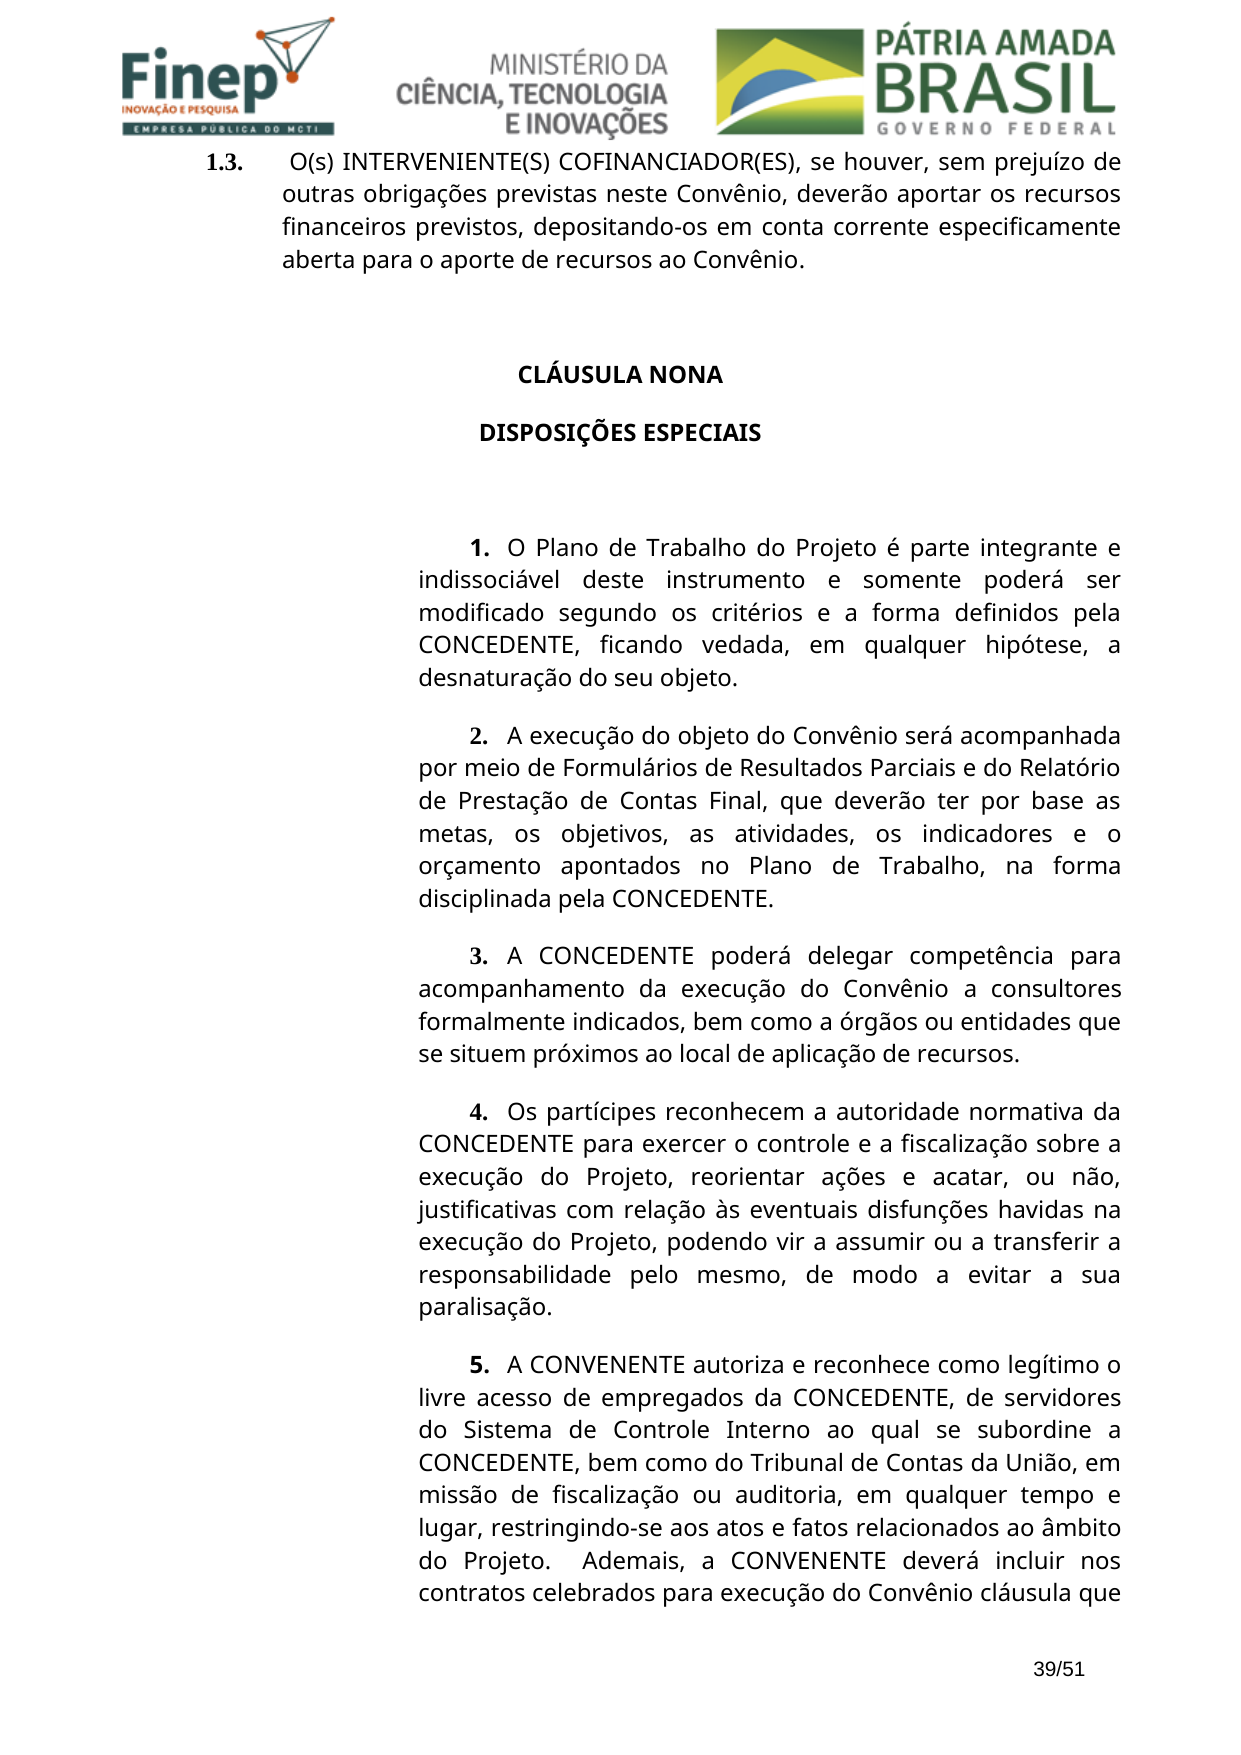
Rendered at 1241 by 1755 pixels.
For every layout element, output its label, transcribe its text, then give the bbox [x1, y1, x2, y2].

text CLÁUSULA NONA [118, 358, 1122, 390]
text DISPOSIÇÕES ESPECIAIS [118, 415, 1122, 448]
list O Plano de Trabalho do Projeto é parte integrante e indissociável deste instrumento e somente poderá ser modificado segundo os critérios e a forma definidos pela CONCEDENTE, ficando vedada, em qualquer hipótese, a desnaturação do seu objeto. [381, 531, 1122, 693]
list Os partícipes reconhecem a autoridade normativa da CONCEDENTE para exercer o controle e a fiscalização sobre a execução do Projeto, reorientar ações e acatar, ou não, justificativas com relação às eventuais disfunções havidas na execução do Projeto, podendo vir a assumir ou a transferir a responsabilidade pelo mesmo, de modo a evitar a sua paralisação. [381, 1094, 1122, 1323]
list A CONCEDENTE poderá delegar competência para acompanhamento da execução do Convênio a consultores formalmente indicados, bem como a órgãos ou entidades que se situem próximos ao local de aplicação de recursos. [381, 939, 1122, 1069]
list O(s) INTERVENIENTE(S) COFINANCIADOR(ES), se houver, sem prejuízo de outras obrigações previstas neste Convênio, deverão aportar os recursos financeiros previstos, depositando-os em conta corrente especificamente aberta para o aporte de recursos ao Convênio. [206, 145, 1122, 275]
list A execução do objeto do Convênio será acompanhada por meio de Formulários de Resultados Parciais e do Relatório de Prestação de Contas Final, que deverão ter por base as metas, os objetivos, as atividades, os indicadores e o orçamento apontados no Plano de Trabalho, na forma disciplinada pela CONCEDENTE. [381, 718, 1122, 914]
list A CONVENENTE autoriza e reconhece como legítimo o livre acesso de empregados da CONCEDENTE, de servidores do Sistema de Controle Interno ao qual se subordine a CONCEDENTE, bem como do Tribunal de Contas da União, em missão de fiscalização ou auditoria, em qualquer tempo e lugar, restringindo-se aos atos e fatos relacionados ao âmbito do Projeto. Ademais, a CONVENENTE deverá incluir nos contratos celebrados para execução do Convênio cláusula que [381, 1348, 1122, 1609]
